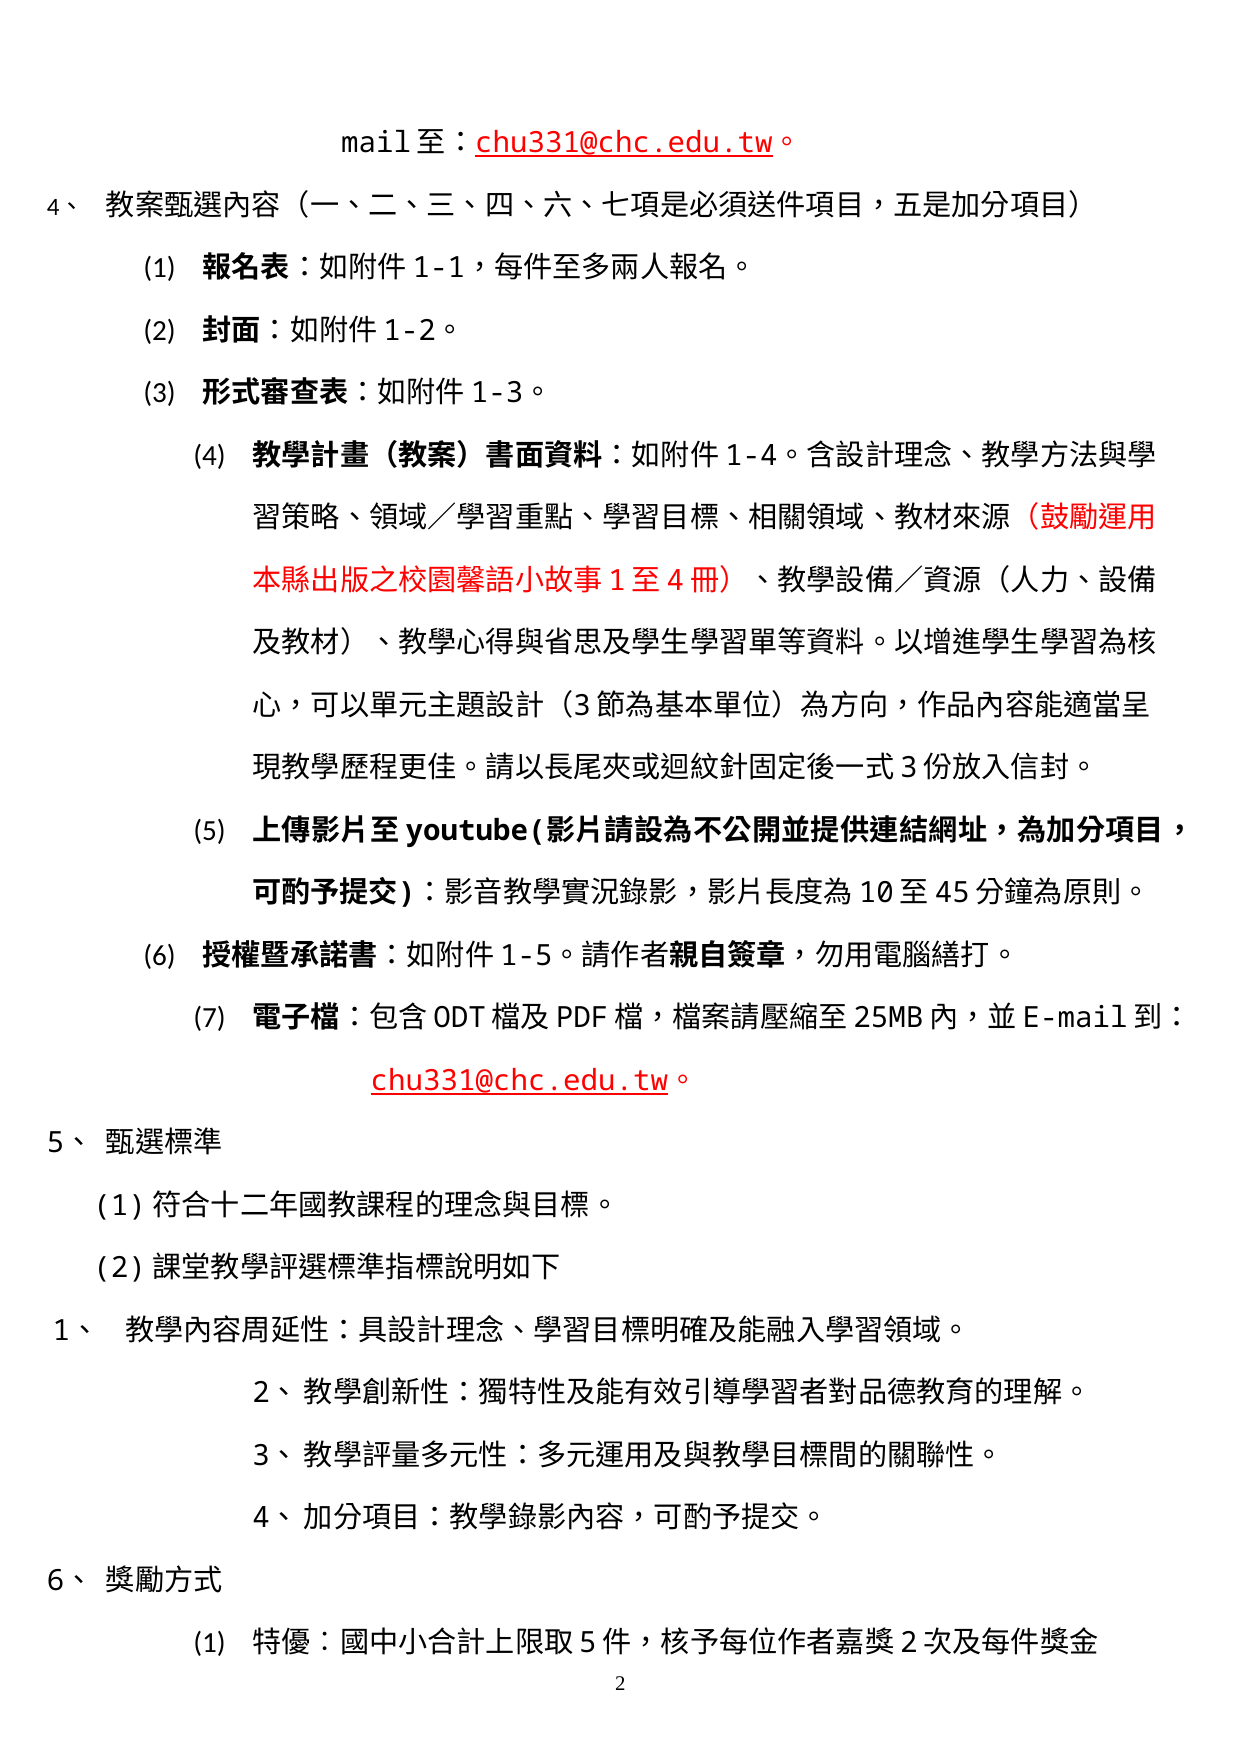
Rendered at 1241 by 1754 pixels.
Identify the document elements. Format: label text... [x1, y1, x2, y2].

list 獎勵方式 [47, 1536, 1165, 1598]
list 符合十二年國教課程的理念與目標。 [75, 1161, 1165, 1223]
list 教學評量多元性：多元運用及與教學目標間的關聯性。 [252, 1411, 1165, 1473]
list 加分項目：教學錄影內容，可酌予提交。 [252, 1473, 1165, 1536]
list 特優︰國中小合計上限取5件，核予每位作者嘉獎2次及每件獎金 [193, 1598, 1165, 1661]
list 授權暨承諾書：如附件1-5。請作者親自簽章，勿用電腦繕打。 [75, 911, 1165, 973]
list 課堂教學評選標準指標說明如下 [75, 1223, 1165, 1286]
list 報名表：如附件1-1，每件至多兩人報名。 [75, 223, 1165, 286]
list 封面：如附件1-2。 [75, 286, 1165, 348]
list 上傳影片至youtube(影片請設為不公開並提供連結網址，為加分項目，可酌予提交)：影音教學實況錄影，影片長度為10至45分鐘為原則。 [193, 786, 1165, 911]
list 教學創新性：獨特性及能有效引導學習者對品德教育的理解。 [252, 1348, 1165, 1411]
list 教學內容周延性：具設計理念、學習目標明確及能融入學習領域。 [52, 1286, 1165, 1348]
list mail至：chu331@chc.edu.tw。 [134, 98, 1165, 161]
list 形式審查表：如附件1-3。 [75, 348, 1165, 411]
list 教案甄選內容（一、二、三、四、六、七項是必須送件項目，五是加分項目） [47, 161, 1165, 223]
list 電子檔：包含ODT檔及PDF檔，檔案請壓縮至25MB內，並E-mail到：chu331@chc.edu.tw。 [193, 973, 1165, 1098]
list 教學計畫（教案）書面資料：如附件1-4。含設計理念、教學方法與學習策略、領域／學習重點、學習目標、相關領域、教材來源（鼓勵運用本縣出版之校園馨語小故事1至4冊）、教學設備／資源（人力、設備及教材）、教學心得與省思及學生學習單等資料。以增進學生學習為核心，可以單元主題設計（3節為基本單位）為方向，作品內容能適當呈現教學歷程更佳。請以長尾夾或迴紋針固定後一式3份放入信封。 [193, 411, 1165, 786]
list 甄選標準 [47, 1098, 1165, 1161]
